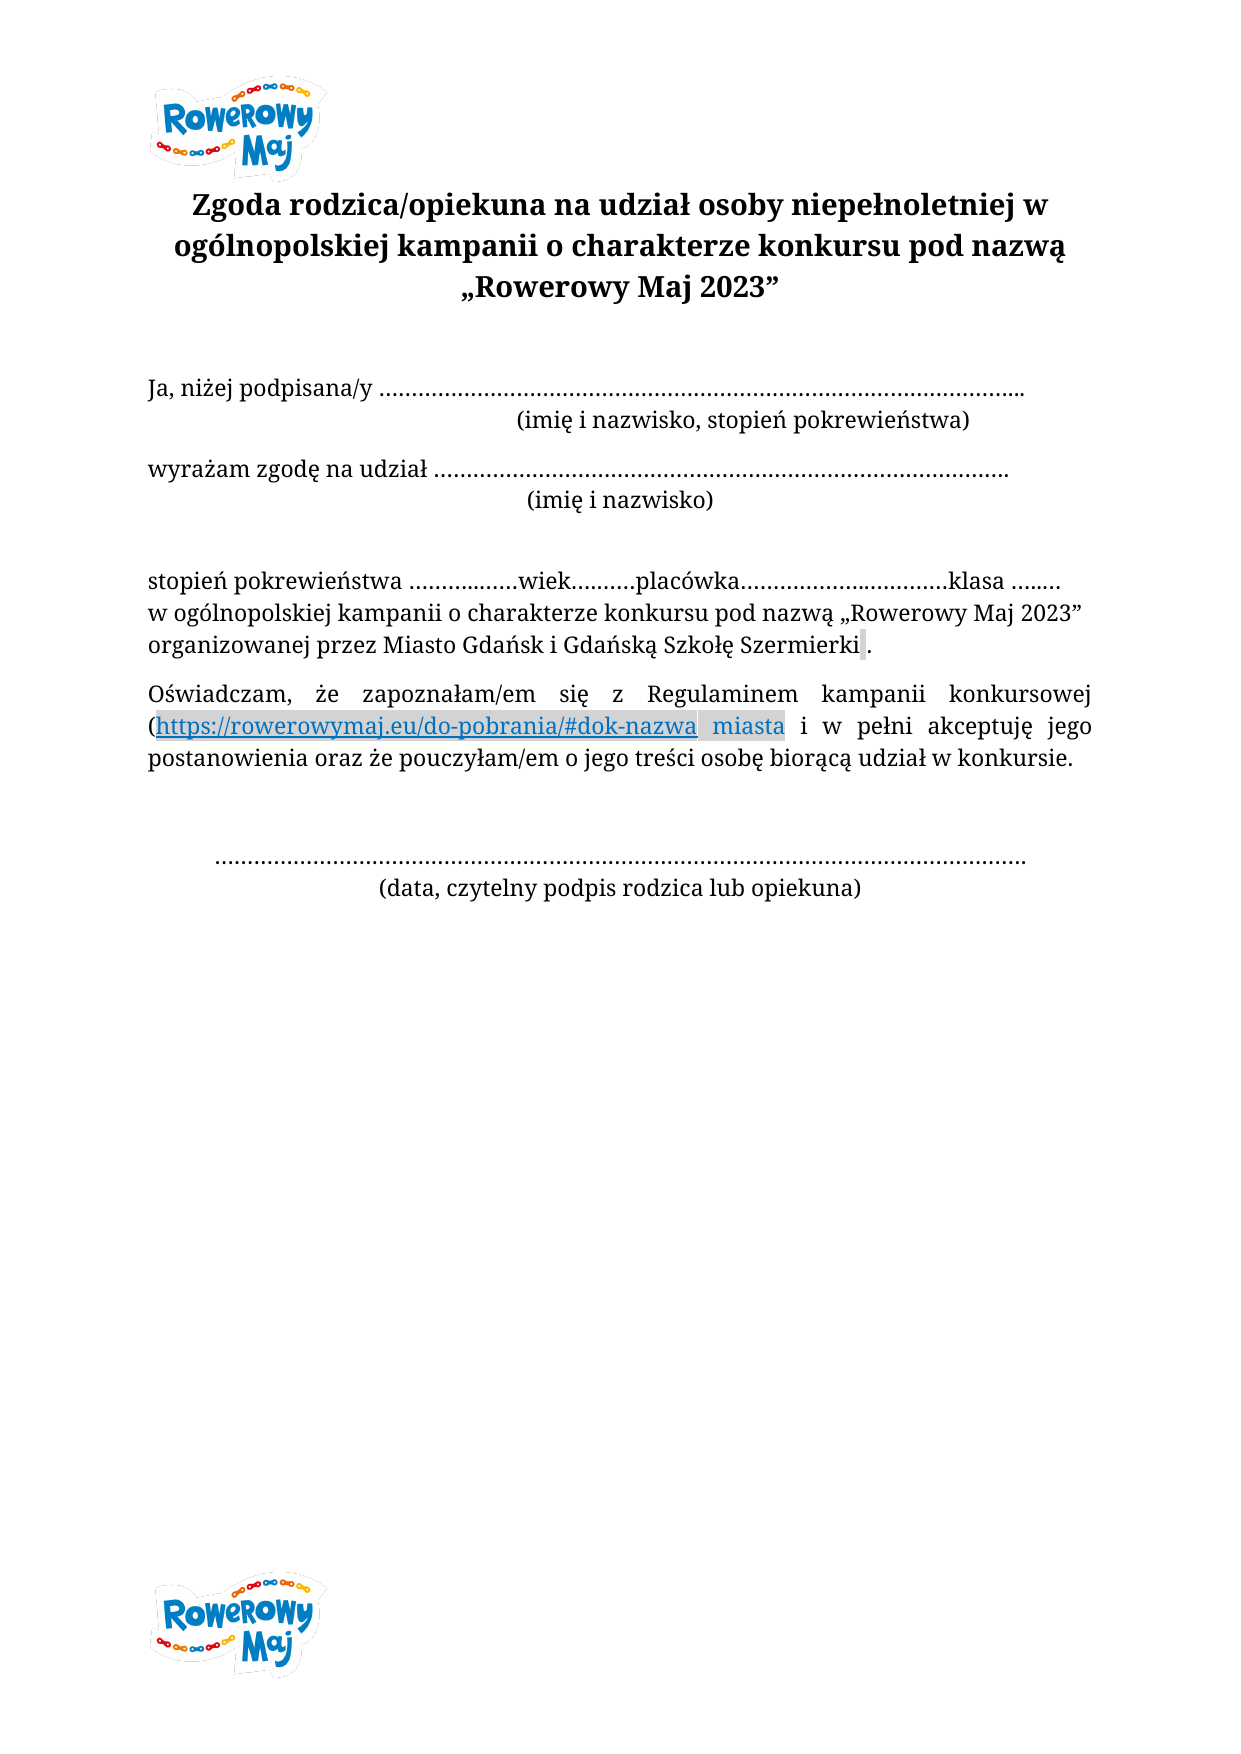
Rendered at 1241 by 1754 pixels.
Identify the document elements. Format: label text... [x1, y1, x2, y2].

text wyrażam zgodę na udział ……………………………………………………………………………. [148, 453, 1093, 484]
text (imię i nazwisko) [148, 484, 1093, 516]
text stopień pokrewieństwa ………..……wiek….……placówka………………..…………klasa …..… w ogólnopolskiej kampanii o charakterze konkursu pod nazwą „Rowerowy Maj 2023” organizowanej przez Miasto Gdańsk i Gdańską Szkołę Szermierki . [148, 564, 1093, 660]
text Zgoda rodzica/opiekuna na udział osoby niepełnoletniej w ogólnopolskiej kampanii o charakterze konkursu pod nazwą „Rowerowy Maj 2023” [148, 184, 1093, 306]
text Ja, niżej podpisana/y ……………………………………………………………………………………... (imię i nazwisko, stopień pokrewieństwa) [148, 372, 1093, 436]
text Oświadczam, że zapoznałam/em się z Regulaminem kampanii konkursowej (https://rowerowymaj.eu/do-pobrania/#dok-nazwa miasta i w pełni akceptuję jego postanowienia oraz że pouczyłam/em o jego treści osobę biorącą udział w konkursie. [148, 678, 1093, 773]
text ……………………………………………………………………………………………………………. (data, czytelny podpis rodzica lub opiekuna) [148, 840, 1093, 903]
